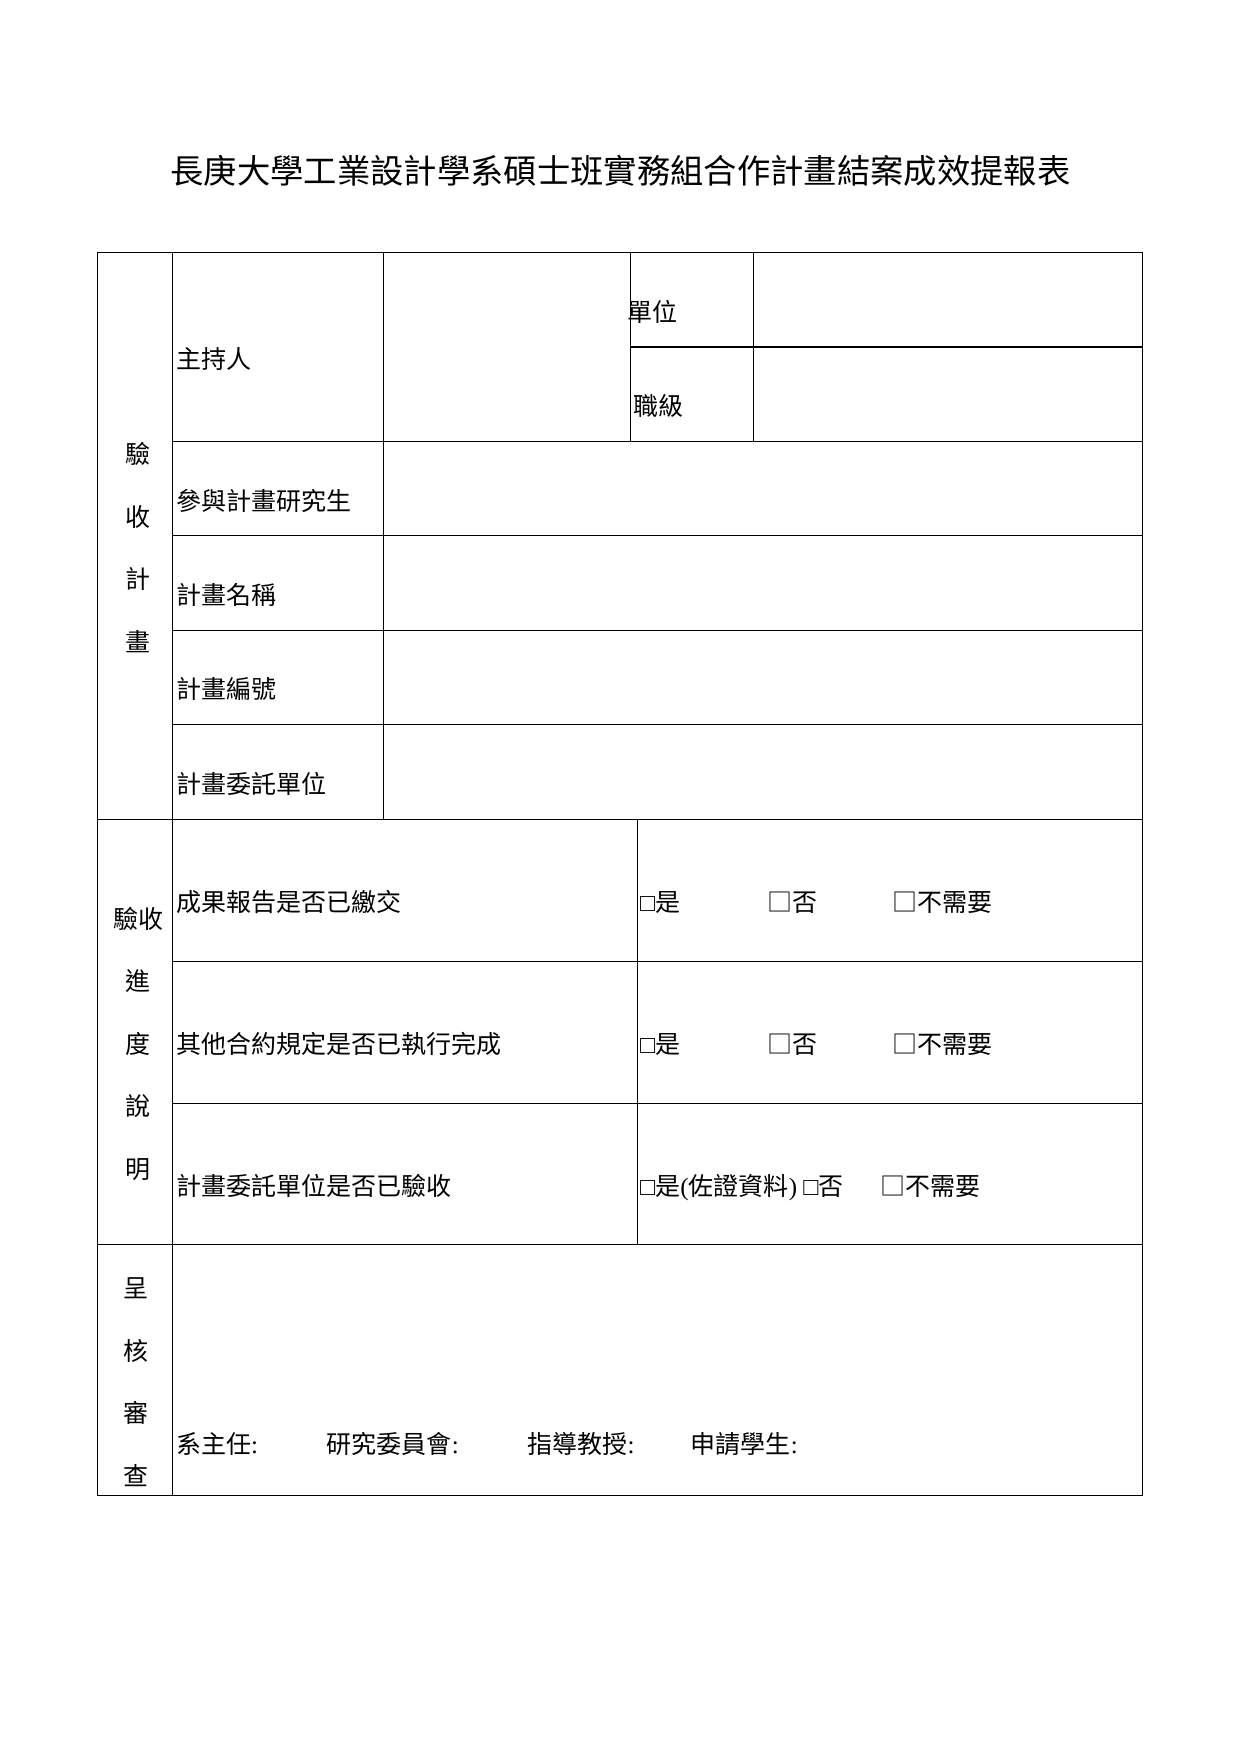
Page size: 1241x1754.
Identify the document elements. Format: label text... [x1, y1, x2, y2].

table_cell 計畫委託單位是否已驗收 [173, 1104, 637, 1244]
table_header [384, 253, 630, 441]
table_cell □是(佐證資料) □否 □不需要 [638, 1104, 1142, 1244]
table_cell 系主任: 研究委員會: 指導教授: 申請學生: [173, 1245, 1142, 1495]
table_cell [754, 348, 1142, 441]
table_cell 其他合約規定是否已執行完成 [173, 962, 637, 1102]
table_cell □是 □否 □不需要 [638, 820, 1142, 961]
table_header 主持人 [173, 253, 383, 441]
table_cell 參與計畫研究生 [173, 442, 383, 535]
table_header [754, 253, 1142, 346]
text 長庚大學工業設計學系碩士班實務組合作計畫結案成效提報表 [118, 127, 1122, 189]
table_cell 計畫委託單位 [173, 725, 383, 819]
table_cell [384, 631, 1142, 724]
table_cell 驗收 進 度 說 明 [98, 820, 172, 1244]
table_header 驗 收 計 畫 [98, 253, 172, 819]
table_cell 職級 [631, 348, 753, 441]
table_cell 計畫名稱 [173, 536, 383, 630]
table_cell 成果報告是否已繳交 [173, 820, 637, 961]
table_cell [384, 725, 1142, 819]
table_header 單位 [631, 253, 753, 346]
table_cell □是 □否 □不需要 [638, 962, 1142, 1102]
table_cell [384, 536, 1142, 630]
table_cell 計畫編號 [173, 631, 383, 724]
table_cell 呈 核 審 查 [98, 1245, 172, 1495]
table_cell [384, 442, 1142, 535]
